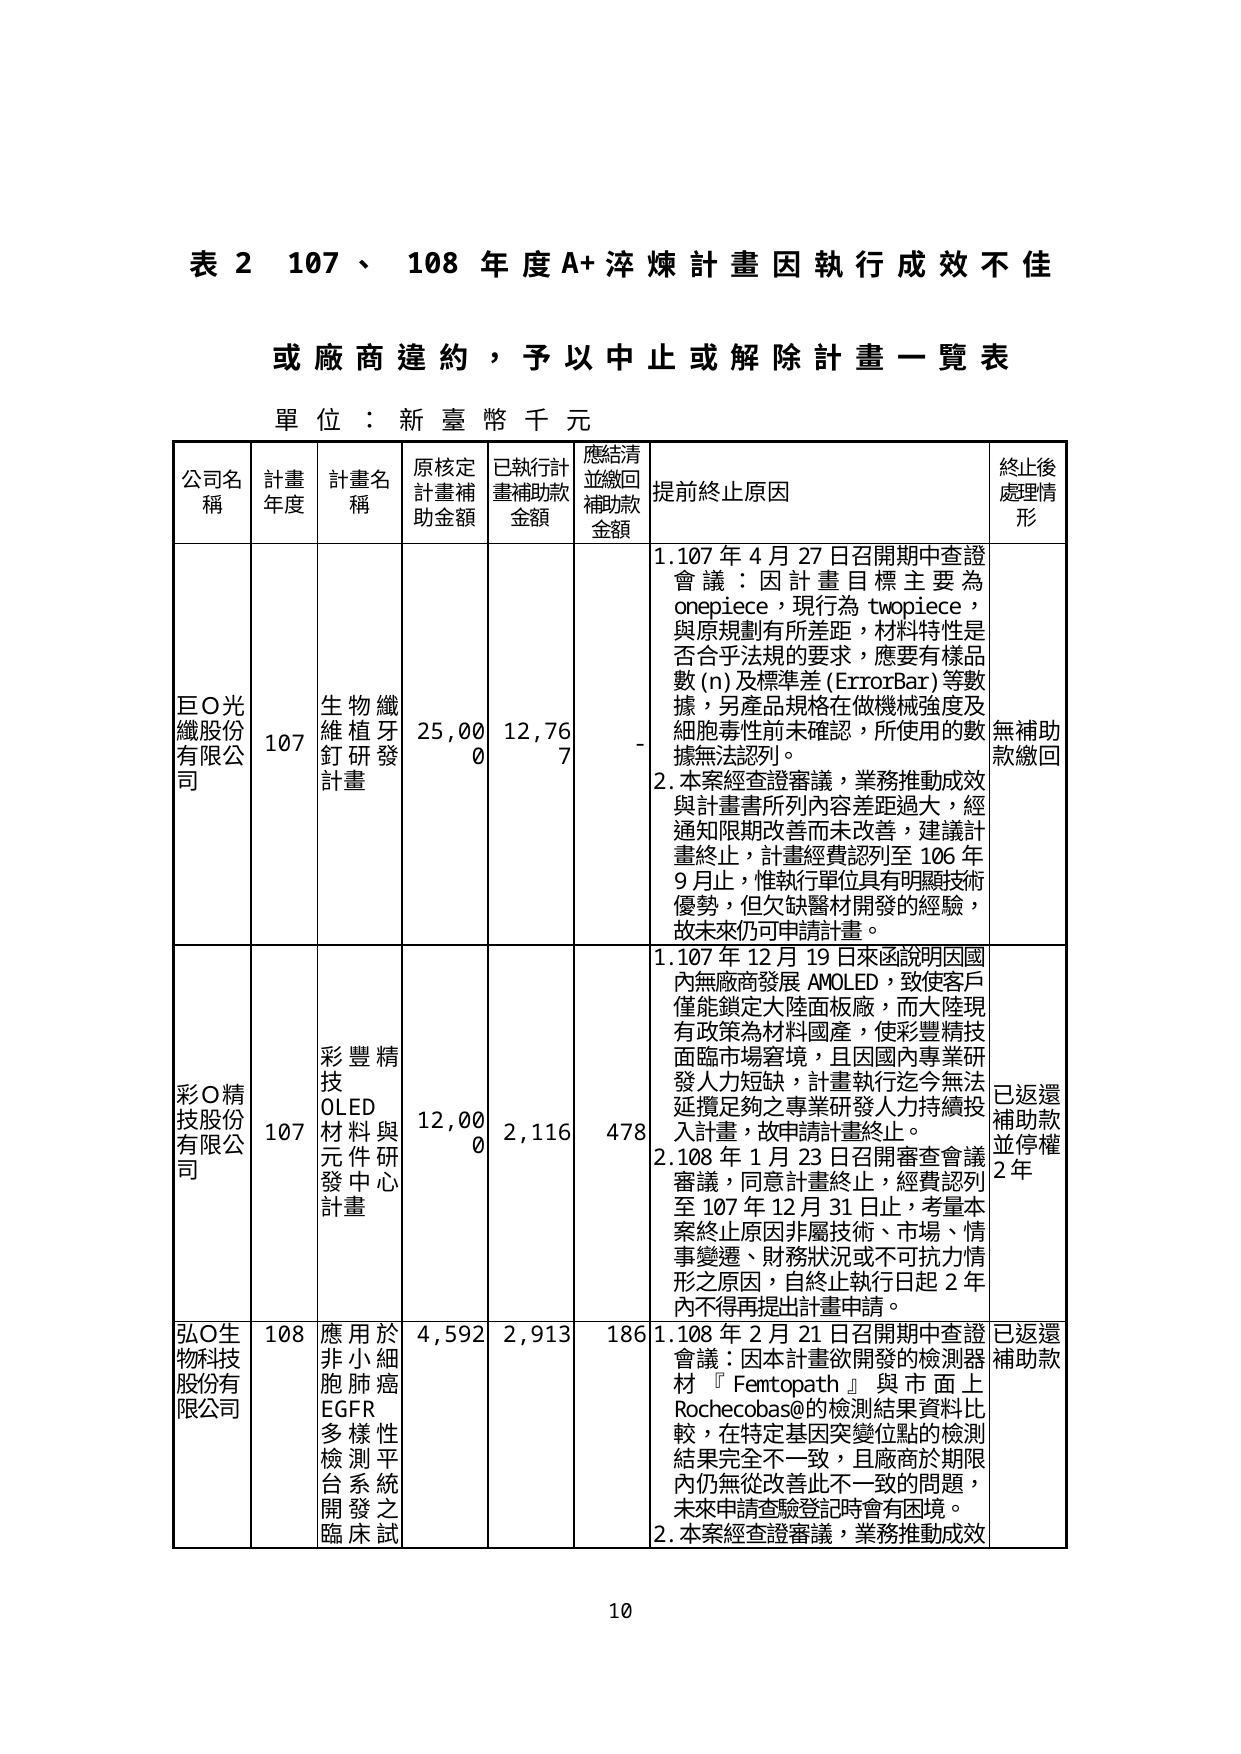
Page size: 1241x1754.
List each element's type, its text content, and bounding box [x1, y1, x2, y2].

table_header 終止後處理情形 [990, 443, 1065, 543]
text 表2 107、108年度A+淬煉計畫因執行成效不佳或廠商違約，予以中止或解除計畫一覽表 單位：新臺幣千元 [183, 189, 1058, 439]
table_cell 25,000 [403, 544, 487, 944]
table_cell 107 [252, 544, 317, 944]
table_header 應結清並繳回補助款金額 [575, 443, 649, 543]
table_cell 2,116 [489, 946, 573, 1321]
table_cell 478 [575, 946, 649, 1321]
table_cell 186 [575, 1322, 649, 1547]
table_cell 12,767 [489, 544, 573, 944]
table_header 公司名稱 [175, 443, 250, 543]
table_cell 107 [252, 946, 317, 1321]
table_cell 生物纖維植牙釘研發計畫 [318, 544, 401, 944]
table_cell 已返還補助款並停權2年 [990, 946, 1065, 1321]
table_header 計畫名稱 [318, 443, 401, 543]
table_cell 1.107年4月27日召開期中查證會議：因計畫目標主要為onepiece，現行為twopiece，與原規劃有所差距，材料特性是否合乎法規的要求，應要有樣品數(n)及標準差(ErrorBar)等數據，另產品規格在做機械強度及細胞毒性前未確認，所使用的數據無法認列。 2.本案經查證審議，業務推動成效與計畫書所列內容差距過大，經通知限期改善而未改善，建議計畫終止，計畫經費認列至106年9月止，惟執行單位具有明顯技術優勢，但欠缺醫材開發的經驗，故未來仍可申請計畫。 [651, 544, 989, 944]
table_cell 2,913 [489, 1322, 573, 1547]
table_cell 無補助款繳回 [990, 544, 1065, 944]
table_cell 已返還補助款 [990, 1322, 1065, 1547]
table_cell 應用於非小細胞肺癌EGFR多樣性檢測平台系統開發之臨床試 [318, 1322, 401, 1547]
table_cell 彩豐精技OLED材料與元件研發中心計畫 [318, 946, 401, 1321]
table_cell 1.107年12月19日來函說明因國內無廠商發展AMOLED，致使客戶僅能鎖定大陸面板廠，而大陸現有政策為材料國產，使彩豐精技面臨市場窘境，且因國內專業研發人力短缺，計畫執行迄今無法延攬足夠之專業研發人力持續投入計畫，故申請計畫終止。 2.108年1月23日召開審查會議審議，同意計畫終止，經費認列至107年12月31日止，考量本案終止原因非屬技術、市場、情事變遷、財務狀況或不可抗力情形之原因，自終止執行日起2年內不得再提出計畫申請。 [651, 946, 989, 1321]
table_cell 弘Ｏ生物科技股份有限公司 [175, 1322, 250, 1547]
table_cell - [575, 544, 649, 944]
table_header 原核定計畫補助金額 [403, 443, 487, 543]
table_cell 12,000 [403, 946, 487, 1321]
table_cell 巨Ｏ光纖股份有限公司 [175, 544, 250, 944]
table_header 已執行計畫補助款金額 [489, 443, 573, 543]
table_cell 彩Ｏ精技股份有限公司 [175, 946, 250, 1321]
table_header 計畫年度 [252, 443, 317, 543]
table_cell 108 [252, 1322, 317, 1547]
table_cell 1.108年2月21日召開期中查證會議：因本計畫欲開發的檢測器材『Femtopath』與市面上Rochecobas@的檢測結果資料比較，在特定基因突變位點的檢測結果完全不一致，且廠商於期限內仍無從改善此不一致的問題，未來申請查驗登記時會有困境。 2.本案經查證審議，業務推動成效 [651, 1322, 989, 1547]
table_header 提前終止原因 [651, 443, 989, 543]
table_cell 4,592 [403, 1322, 487, 1547]
